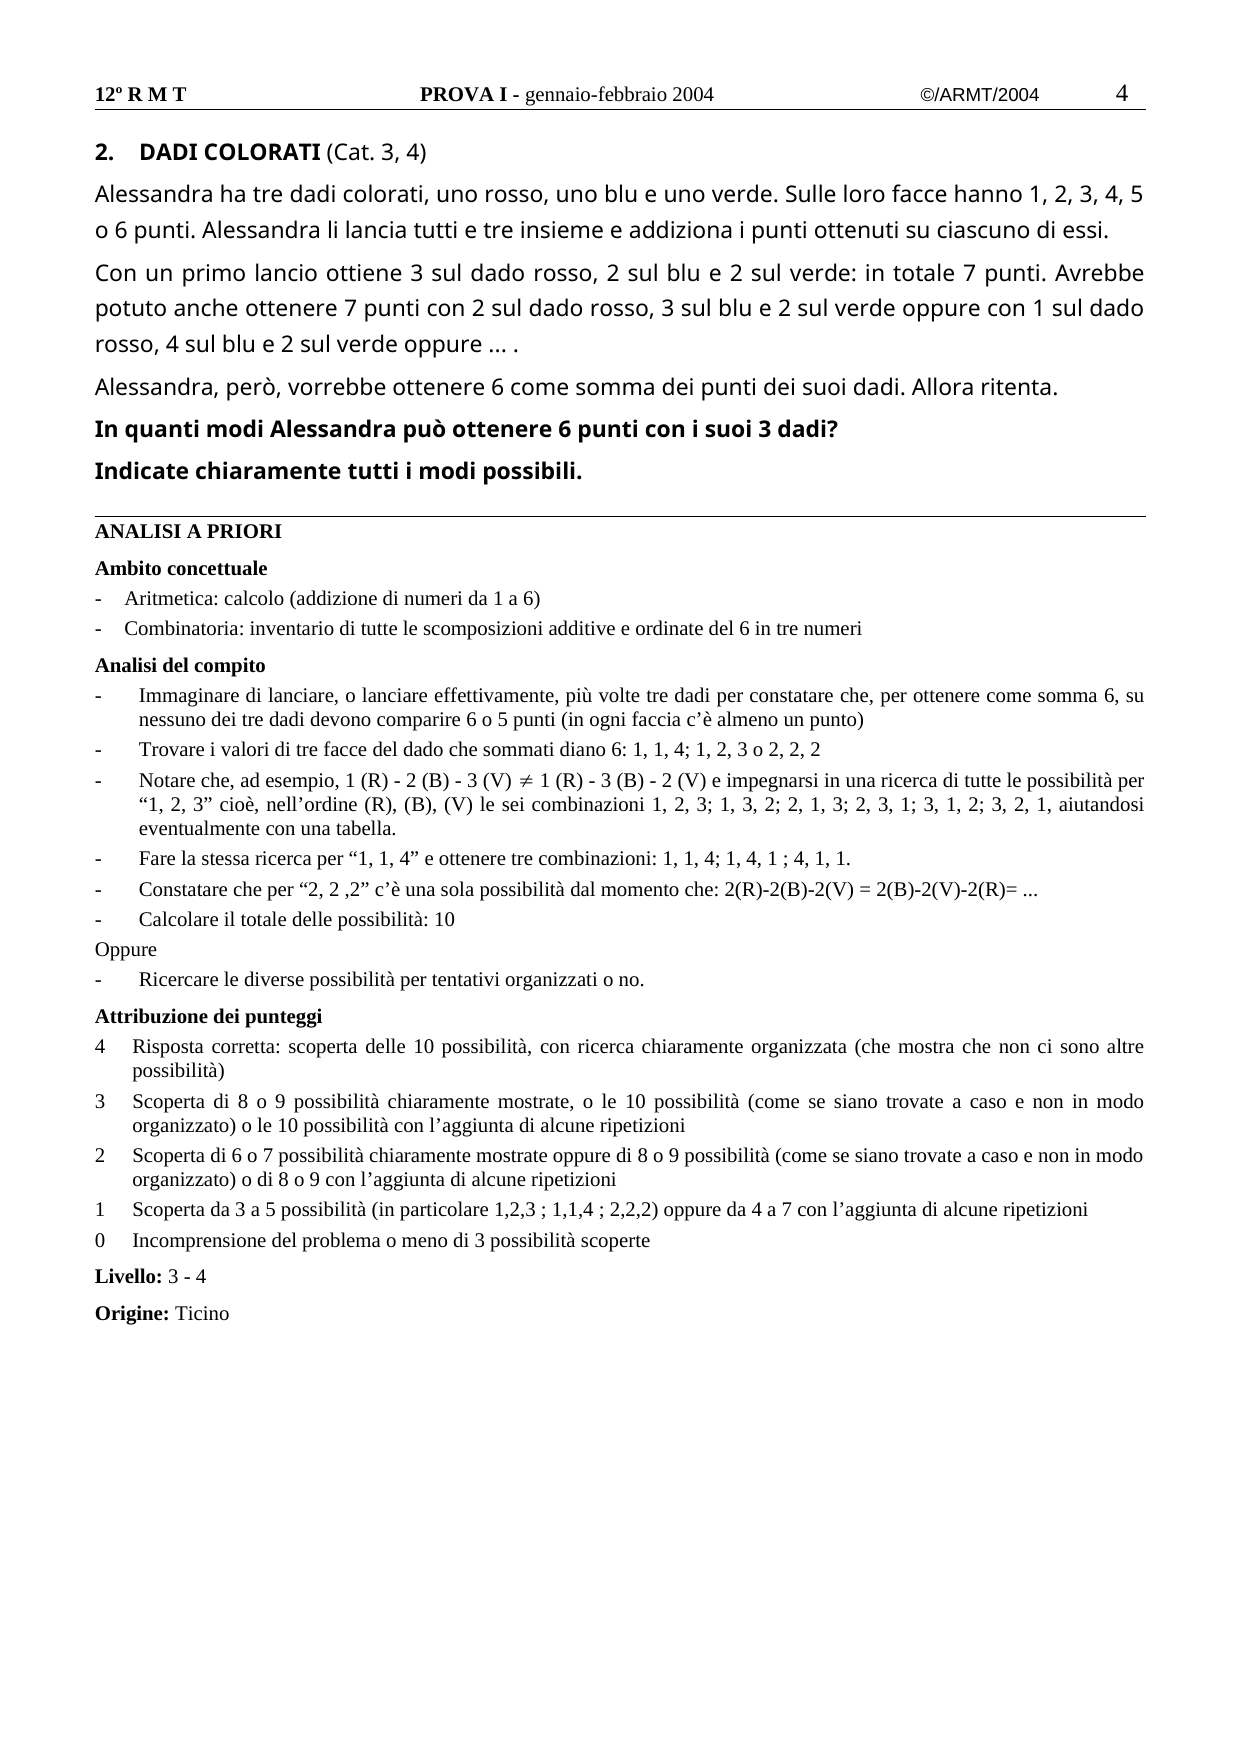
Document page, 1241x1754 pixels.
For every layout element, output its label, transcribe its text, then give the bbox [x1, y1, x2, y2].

text 2 Scoperta di 6 o 7 possibilità chiaramente mostrate oppure di 8 o 9 possibilità (come se siano trovate a caso e non in modo organizzato) o di 8 o 9 con l’aggiunta di alcune ripetizioni [94, 1143, 1146, 1191]
text Oppure [94, 937, 1146, 961]
text - Constatare che per “2, 2 ,2” c’è una sola possibilità dal momento che: 2(R)-2(B)-2(V) = 2(B)-2(V)-2(R)= ... [94, 876, 1146, 901]
text Alessandra, però, vorrebbe ottenere 6 come somma dei punti dei suoi dadi. Allora ritenta. [94, 371, 1146, 402]
text - Fare la stessa ricerca per “1, 1, 4” e ottenere tre combinazioni: 1, 1, 4; 1, 4, 1 ; 4, 1, 1. [94, 846, 1146, 870]
text Alessandra ha tre dadi colorati, uno rosso, uno blu e uno verde. Sulle loro facce hanno 1, 2, 3, 4, 5 o 6 punti. Alessandra li lancia tutti e tre insieme e addiziona i punti ottenuti su ciascuno di essi. [94, 178, 1146, 246]
text Livello: 3 - 4 [94, 1264, 1146, 1288]
text - Calcolare il totale delle possibilità: 10 [94, 907, 1146, 931]
text - Ricercare le diverse possibilità per tentativi organizzati o no. [94, 967, 1146, 991]
text - Trovare i valori di tre facce del dado che sommati diano 6: 1, 1, 4; 1, 2, 3 o 2, 2, 2 [94, 737, 1146, 761]
text Indicate chiaramente tutti i modi possibili. [94, 455, 1146, 486]
text Attribuzione dei punteggi [94, 1004, 1146, 1028]
text - Notare che, ad esempio, 1 (R) - 2 (B) - 3 (V)  1 (R) - 3 (B) - 2 (V) e impegnarsi in una ricerca di tutte le possibilità per “1, 2, 3” cioè, nell’ordine (R), (B), (V) le sei combinazioni 1, 2, 3; 1, 3, 2; 2, 1, 3; 2, 3, 1; 3, 1, 2; 3, 2, 1, aiutandosi eventualmente con una tabella. [94, 768, 1146, 840]
text 4 Risposta corretta: scoperta delle 10 possibilità, con ricerca chiaramente organizzata (che mostra che non ci sono altre possibilità) [94, 1034, 1146, 1082]
text 2. DADI COLORATI (Cat. 3, 4) [94, 136, 1146, 167]
text - Immaginare di lanciare, o lanciare effettivamente, più volte tre dadi per constatare che, per ottenere come somma 6, su nessuno dei tre dadi devono comparire 6 o 5 punti (in ogni faccia c’è almeno un punto) [94, 683, 1146, 731]
text ANALISI A PRIORI [94, 517, 1146, 543]
text 0 Incomprensione del problema o meno di 3 possibilità scoperte [94, 1228, 1146, 1252]
text Con un primo lancio ottiene 3 sul dado rosso, 2 sul blu e 2 sul verde: in totale 7 punti. Avrebbe potuto anche ottenere 7 punti con 2 sul dado rosso, 3 sul blu e 2 sul verde oppure con 1 sul dado rosso, 4 sul blu e 2 sul verde oppure ... . [94, 256, 1146, 359]
text Origine: Ticino [94, 1301, 1146, 1325]
text Analisi del compito [94, 653, 1146, 677]
text 3 Scoperta di 8 o 9 possibilità chiaramente mostrate, o le 10 possibilità (come se siano trovate a caso e non in modo organizzato) o le 10 possibilità con l’aggiunta di alcune ripetizioni [94, 1089, 1146, 1137]
text - Combinatoria: inventario di tutte le scomposizioni additive e ordinate del 6 in tre numeri [94, 616, 1146, 640]
text In quanti modi Alessandra può ottenere 6 punti con i suoi 3 dadi? [94, 413, 1146, 444]
text - Aritmetica: calcolo (addizione di numeri da 1 a 6) [94, 586, 1146, 610]
text Ambito concettuale [94, 556, 1146, 579]
text 1 Scoperta da 3 a 5 possibilità (in particolare 1,2,3 ; 1,1,4 ; 2,2,2) oppure da 4 a 7 con l’aggiunta di alcune ripetizioni [94, 1197, 1146, 1221]
